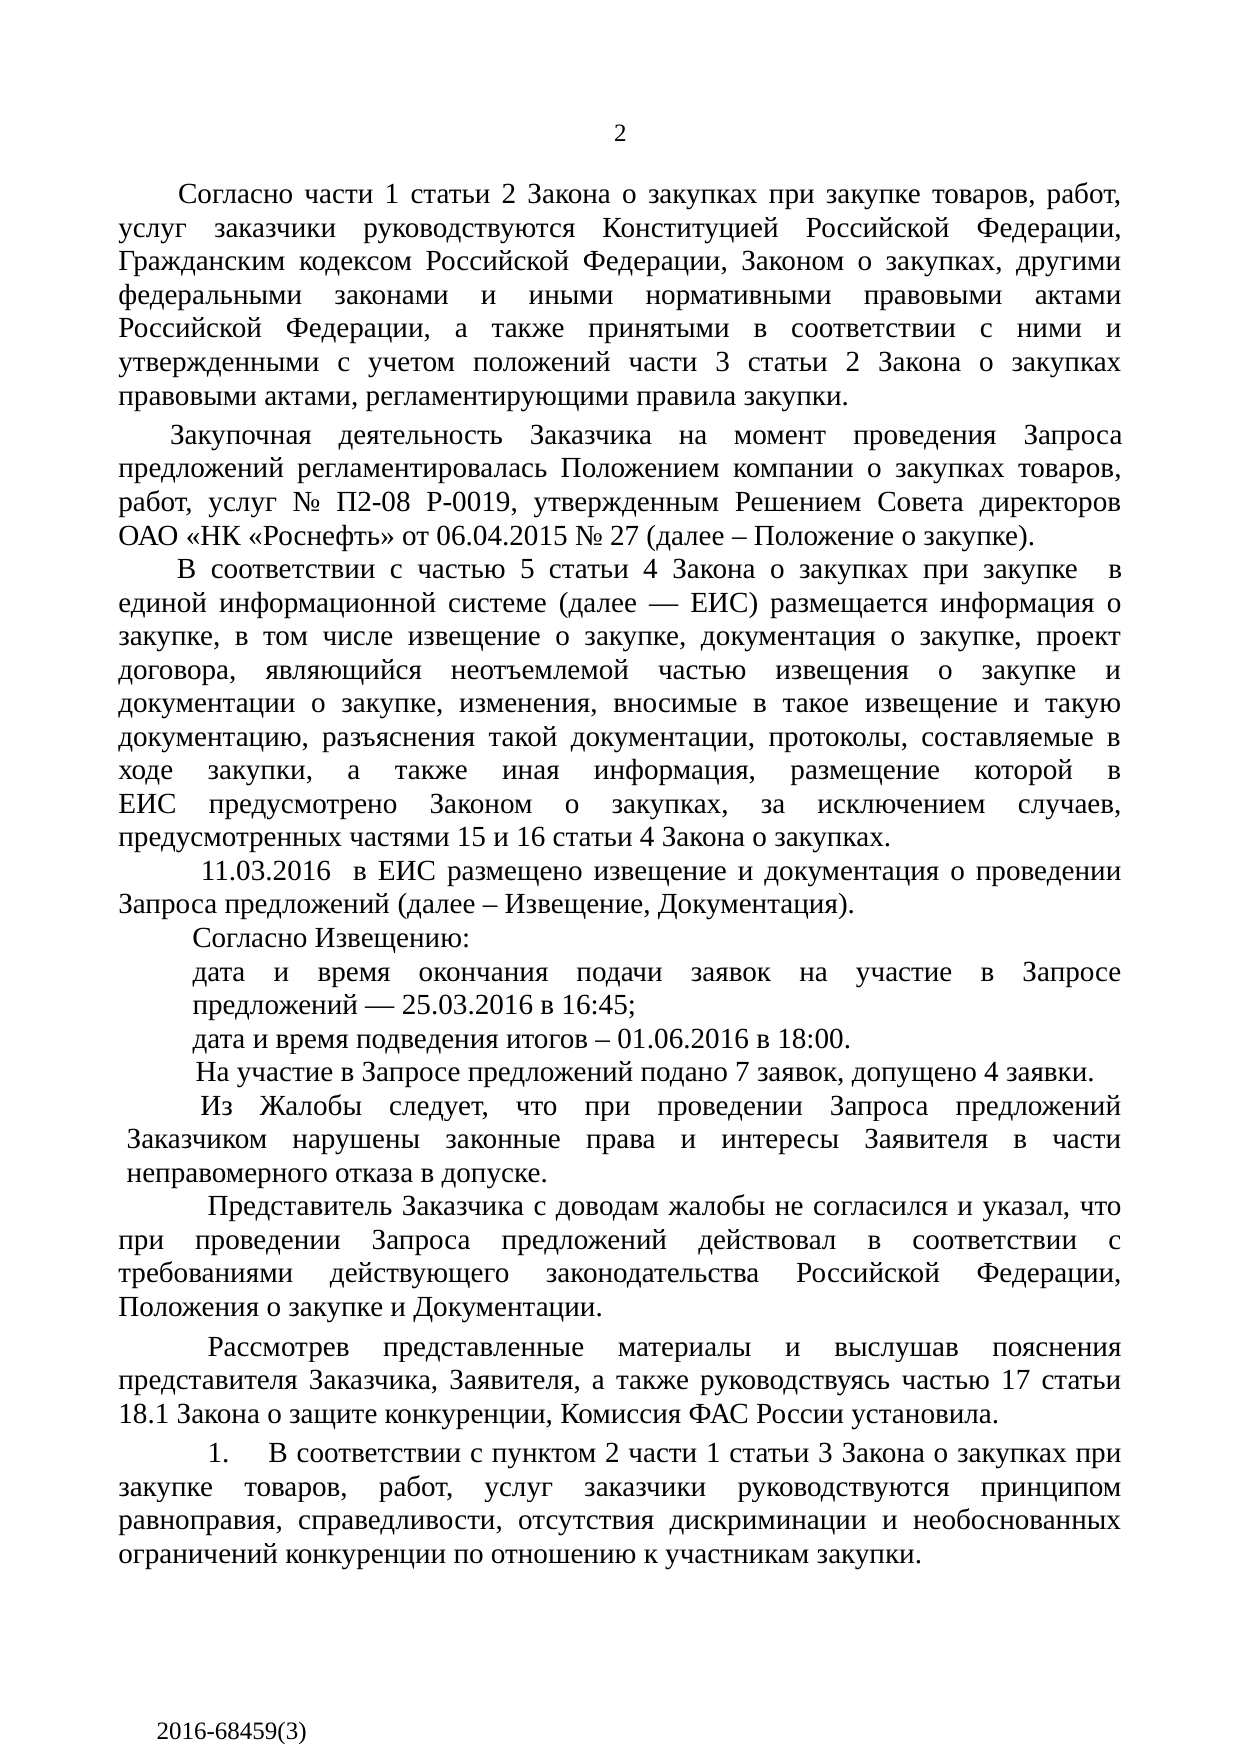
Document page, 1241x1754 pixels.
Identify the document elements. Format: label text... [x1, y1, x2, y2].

text Из Жалобы следует, что при проведении Запроса предложений Заказчиком нарушены законные права и интересы Заявителя в части неправомерного отказа в допуске. [126, 1088, 1122, 1188]
text На участие в Запросе предложений подано 7 заявок, допущено 4 заявки. [195, 1054, 1122, 1088]
text 11.03.2016 в ЕИС размещено извещение и документация о проведении Запроса предложений (далее – Извещение, Документация). [118, 853, 1122, 920]
text Согласно части 1 статьи 2 Закона о закупках при закупке товаров, работ, услуг заказчики руководствуются Конституцией Российской Федерации, Гражданским кодексом Российской Федерации, Законом о закупках, другими федеральными законами и иными нормативными правовыми актами Российской Федерации, а также принятыми в соответствии с ними и утвержденными с учетом положений части 3 статьи 2 Закона о закупках правовыми актами, регламентирующими правила закупки. [118, 176, 1122, 411]
text В соответствии с частью 5 статьи 4 Закона о закупках при закупке в единой информационной системе (далее — ЕИС) размещается информация о закупке, в том числе извещение о закупке, документация о закупке, проект договора, являющийся неотъемлемой частью извещения о закупке и документации о закупке, изменения, вносимые в такое извещение и такую документацию, разъяснения такой документации, протоколы, составляемые в ходе закупки, а также иная информация, размещение которой в ЕИС предусмотрено Законом о закупках, за исключением случаев, предусмотренных частями 15 и 16 статьи 4 Закона о закупках. [118, 551, 1122, 853]
text дата и время подведения итогов – 01.06.2016 в 18:00. [192, 1021, 1122, 1054]
list В соответствии с пунктом 2 части 1 статьи 3 Закона о закупках при закупке товаров, работ, услуг заказчики руководствуются принципом равноправия, справедливости, отсутствия дискриминации и необоснованных ограничений конкуренции по отношению к участникам закупки. [118, 1435, 1122, 1569]
text Представитель Заказчика с доводам жалобы не согласился и указал, что при проведении Запроса предложений действовал в соответствии с требованиями действующего законодательства Российской Федерации, Положения о закупке и Документации. [118, 1188, 1122, 1323]
text Рассмотрев представленные материалы и выслушав пояснения представителя Заказчика, Заявителя, а также руководствуясь частью 17 статьи 18.1 Закона о защите конкуренции, Комиссия ФАС России установила. [118, 1329, 1122, 1429]
text Закупочная деятельность Заказчика на момент проведения Запроса предложений регламентировалась Положением компании о закупках товаров, работ, услуг № П2-08 Р-0019, утвержденным Решением Совета директоров ОАО «НК «Роснефть» от 06.04.2015 № 27 (далее – Положение о закупке). [118, 417, 1122, 551]
text Согласно Извещению: [118, 920, 1122, 954]
text дата и время окончания подачи заявок на участие в Запросе предложений — 25.03.2016 в 16:45; [192, 954, 1122, 1021]
